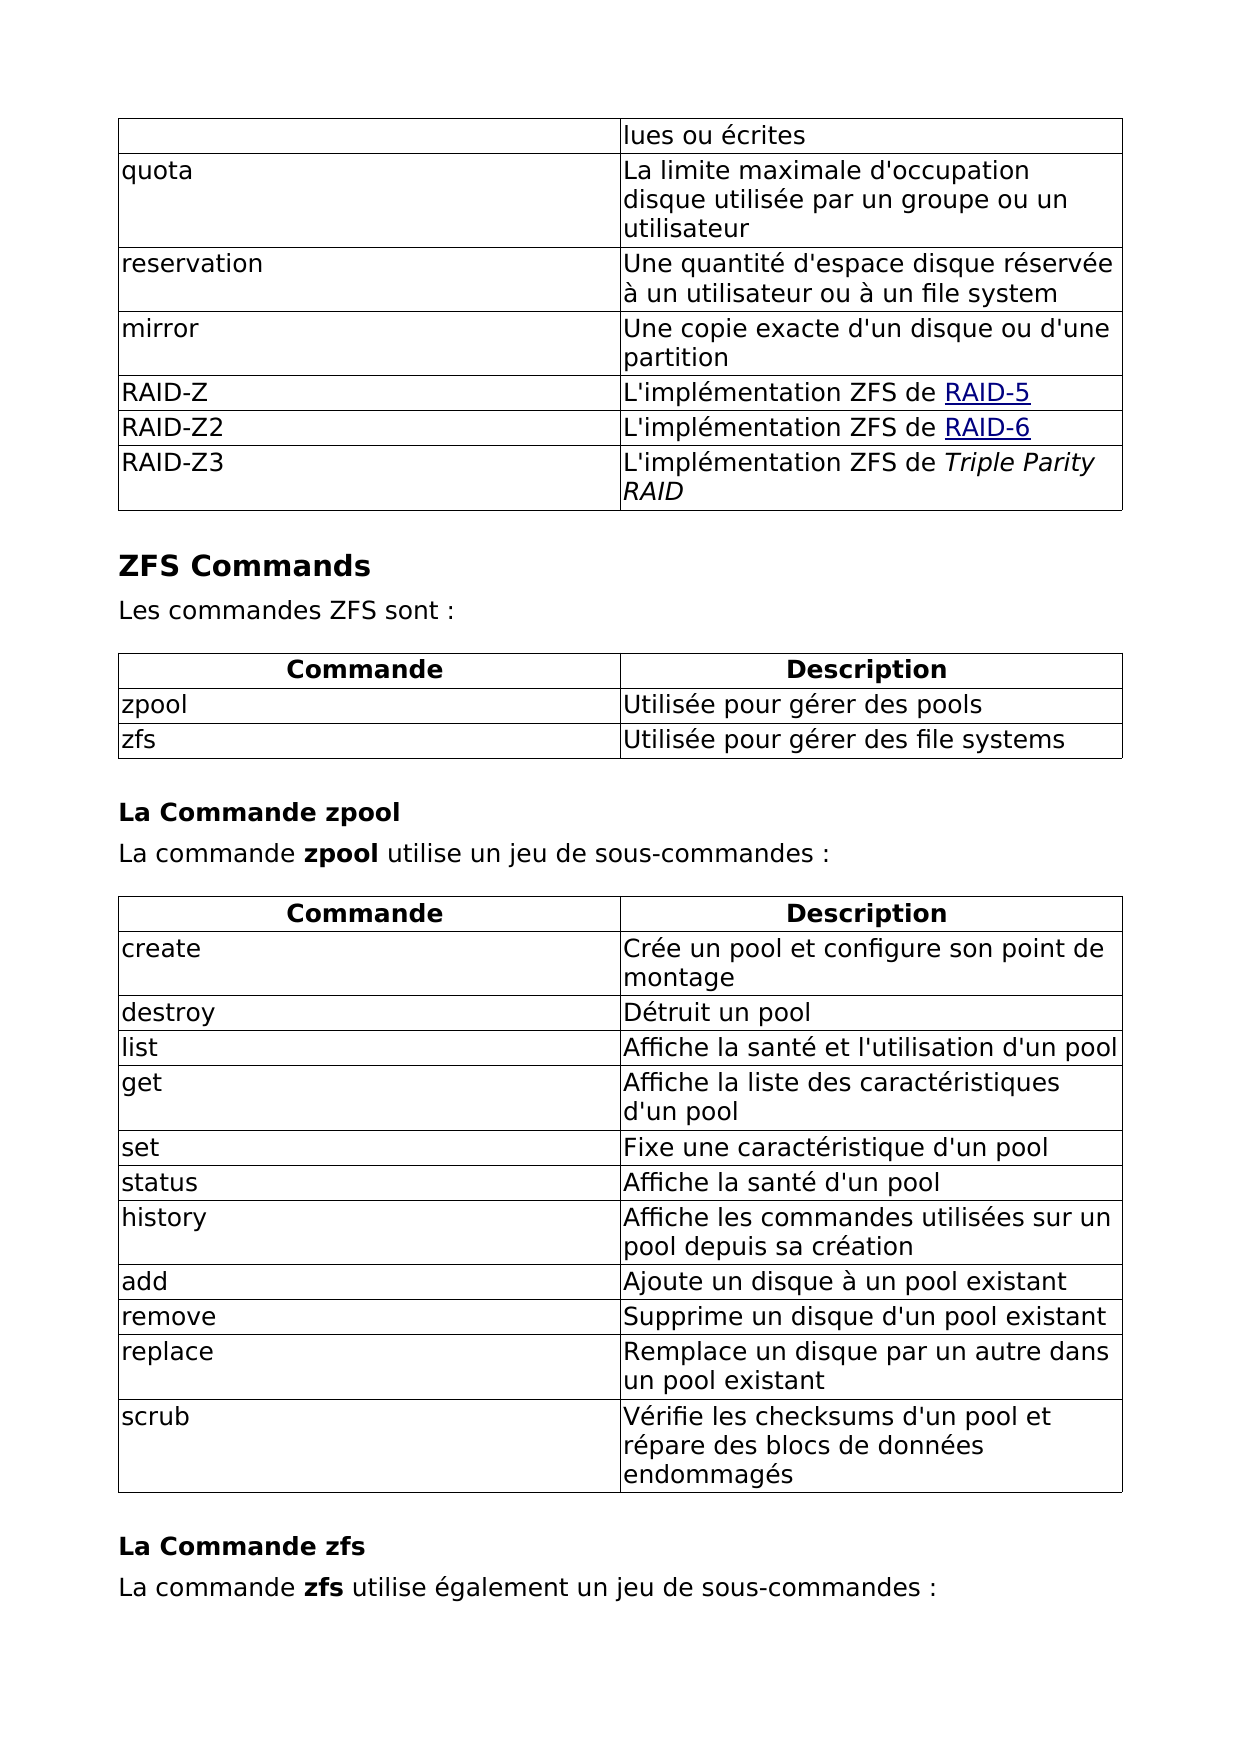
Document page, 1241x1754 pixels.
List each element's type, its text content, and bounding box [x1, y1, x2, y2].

text La commande zfs utilise également un jeu de sous-commandes : [118, 1574, 1122, 1603]
table_cell replace [119, 1335, 620, 1399]
table_cell mirror [119, 312, 620, 375]
table_cell Utilisée pour gérer des file systems [621, 724, 1122, 758]
table_cell Utilisée pour gérer des pools [621, 689, 1122, 723]
table_header Commande [119, 897, 620, 931]
table_cell get [119, 1066, 620, 1130]
text Les commandes ZFS sont : [118, 596, 1122, 625]
table_cell list [119, 1031, 620, 1065]
table_cell Crée un pool et configure son point de montage [621, 932, 1122, 995]
subtitle La Commande zfs [118, 1532, 1122, 1561]
table_cell reservation [119, 248, 620, 311]
table_cell set [119, 1131, 620, 1165]
table_cell scrub [119, 1400, 620, 1492]
table_cell Ajoute un disque à un pool existant [621, 1265, 1122, 1299]
table_cell Affiche la liste des caractéristiques d'un pool [621, 1066, 1122, 1130]
table_cell Vérifie les checksums d'un pool et répare des blocs de données endommagés [621, 1400, 1122, 1492]
table_cell [119, 119, 620, 153]
table_cell lues ou écrites [621, 119, 1122, 153]
table_cell Une quantité d'espace disque réservée à un utilisateur ou à un file system [621, 248, 1122, 311]
table_cell Une copie exacte d'un disque ou d'une partition [621, 312, 1122, 375]
table_cell Affiche les commandes utilisées sur un pool depuis sa création [621, 1201, 1122, 1264]
table_cell status [119, 1166, 620, 1200]
table_cell zfs [119, 724, 620, 758]
table_cell Supprime un disque d'un pool existant [621, 1300, 1122, 1334]
table_cell add [119, 1265, 620, 1299]
table_cell Fixe une caractéristique d'un pool [621, 1131, 1122, 1165]
table_header Commande [119, 654, 620, 688]
table_cell L'implémentation ZFS de RAID-6 [621, 411, 1122, 445]
table_cell RAID-Z3 [119, 446, 620, 510]
subtitle La Commande zpool [118, 798, 1122, 827]
table_header Description [621, 654, 1122, 688]
table_cell destroy [119, 996, 620, 1030]
subtitle ZFS Commands [118, 549, 1122, 583]
table_cell RAID-Z [119, 376, 620, 410]
table_cell zpool [119, 689, 620, 723]
table_cell L'implémentation ZFS de RAID-5 [621, 376, 1122, 410]
table_cell Affiche la santé d'un pool [621, 1166, 1122, 1200]
text La commande zpool utilise un jeu de sous-commandes : [118, 839, 1122, 868]
table_cell Affiche la santé et l'utilisation d'un pool [621, 1031, 1122, 1065]
table_header Description [621, 897, 1122, 931]
table_cell create [119, 932, 620, 995]
table_cell quota [119, 154, 620, 247]
table_cell L'implémentation ZFS de Triple Parity RAID [621, 446, 1122, 510]
table_cell remove [119, 1300, 620, 1334]
table_cell Détruit un pool [621, 996, 1122, 1030]
table_cell La limite maximale d'occupation disque utilisée par un groupe ou un utilisateur [621, 154, 1122, 247]
table_cell RAID-Z2 [119, 411, 620, 445]
table_cell history [119, 1201, 620, 1264]
table_cell Remplace un disque par un autre dans un pool existant [621, 1335, 1122, 1399]
